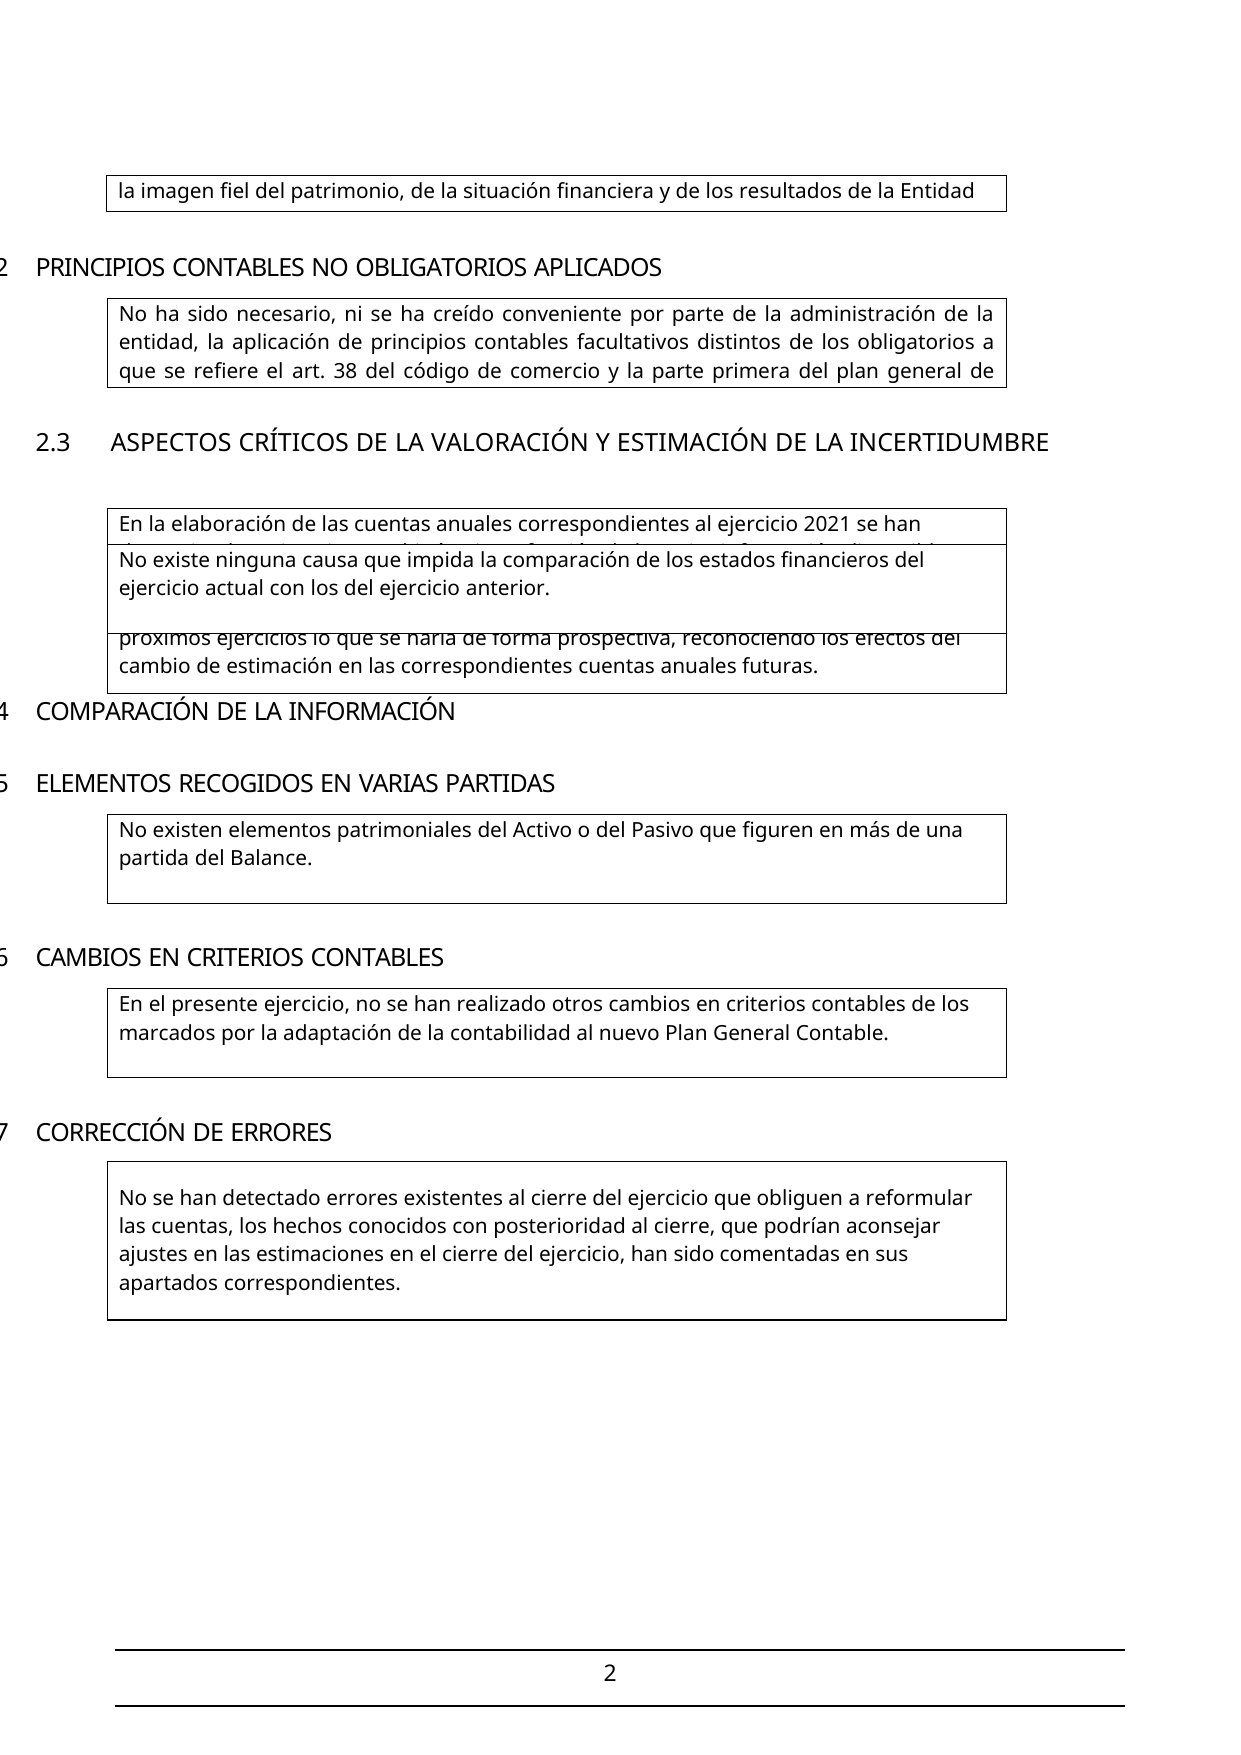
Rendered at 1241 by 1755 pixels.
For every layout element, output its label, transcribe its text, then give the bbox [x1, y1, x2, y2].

list CORRECCIÓN DE ERRORES [108, 1162, 1006, 1319]
list No ha sido necesario, ni se ha creído conveniente por parte de la administración de la entidad, la aplicación de principios contables facultativos distintos de los obligatorios a que se refiere el art. 38 del código de comercio y la parte primera del plan general de contabilidad. [118, 299, 995, 387]
list ELEMENTOS RECOGIDOS EN VARIAS PARTIDAS [108, 815, 1006, 903]
list CAMBIOS EN CRITERIOS CONTABLES [108, 989, 1006, 1077]
list COMPARACIÓN DE LA INFORMACIÓN [0, 496, 1163, 728]
list No existe ninguna causa que impida la comparación de los estados financieros del ejercicio actual con los del ejercicio anterior. [118, 545, 1006, 602]
list CORRECCIÓN DE ERRORES [0, 1114, 1163, 1149]
list No existen elementos patrimoniales del Activo o del Pasivo que figuren en más de una partida del Balance. [118, 815, 1006, 872]
list [108, 634, 1006, 693]
list CAMBIOS EN CRITERIOS CONTABLES [0, 940, 1163, 974]
list ASPECTOS CRÍTICOS DE LA VALORACIÓN Y ESTIMACIÓN DE LA INCERTIDUMBRE [35, 424, 1123, 458]
list En el presente ejercicio, no se han realizado otros cambios en criterios contables de los marcados por la adaptación de la contabilidad al nuevo Plan General Contable. [118, 989, 1006, 1046]
list PRINCIPIOS CONTABLES NO OBLIGATORIOS APLICADOS [995, 299, 1006, 387]
list No se han detectado errores existentes al cierre del ejercicio que obliguen a reformular las cuentas, los hechos conocidos con posterioridad al cierre, que podrían aconsejar ajustes en las estimaciones en el cierre del ejercicio, han sido comentadas en sus apartados correspondientes. [118, 1183, 980, 1296]
list ELEMENTOS RECOGIDOS EN VARIAS PARTIDAS [0, 765, 1163, 799]
list En la elaboración de las cuentas anuales correspondientes al ejercicio 2021 se han determinado estimaciones e hipótesis en función de la mejor información disponible a 31 de diciembre de 2021 sobre los hechos analizados. Es posible que acontecimientos que puedan tener lugar en el futuro obliguen a modificarlas (al alza o a la baja) en próximos ejercicios lo que se haría de forma prospectiva, reconociendo los efectos del cambio de estimación en las correspondientes cuentas anuales futuras. [118, 634, 980, 679]
list PRINCIPIOS CONTABLES NO OBLIGATORIOS APLICADOS [0, 250, 1163, 284]
list En la elaboración de las cuentas anuales correspondientes al ejercicio 2021 se han determinado estimaciones e hipótesis en función de la mejor información disponible a 31 de diciembre de 2021 sobre los hechos analizados. Es posible que acontecimientos que puedan tener lugar en el futuro obliguen a modificarlas (al alza o a la baja) en próximos ejercicios lo que se haría de forma prospectiva, reconociendo los efectos del cambio de estimación en las correspondientes cuentas anuales futuras. [118, 509, 980, 544]
text la imagen fiel del patrimonio, de la situación financiera y de los resultados de la Entidad [118, 176, 1006, 204]
